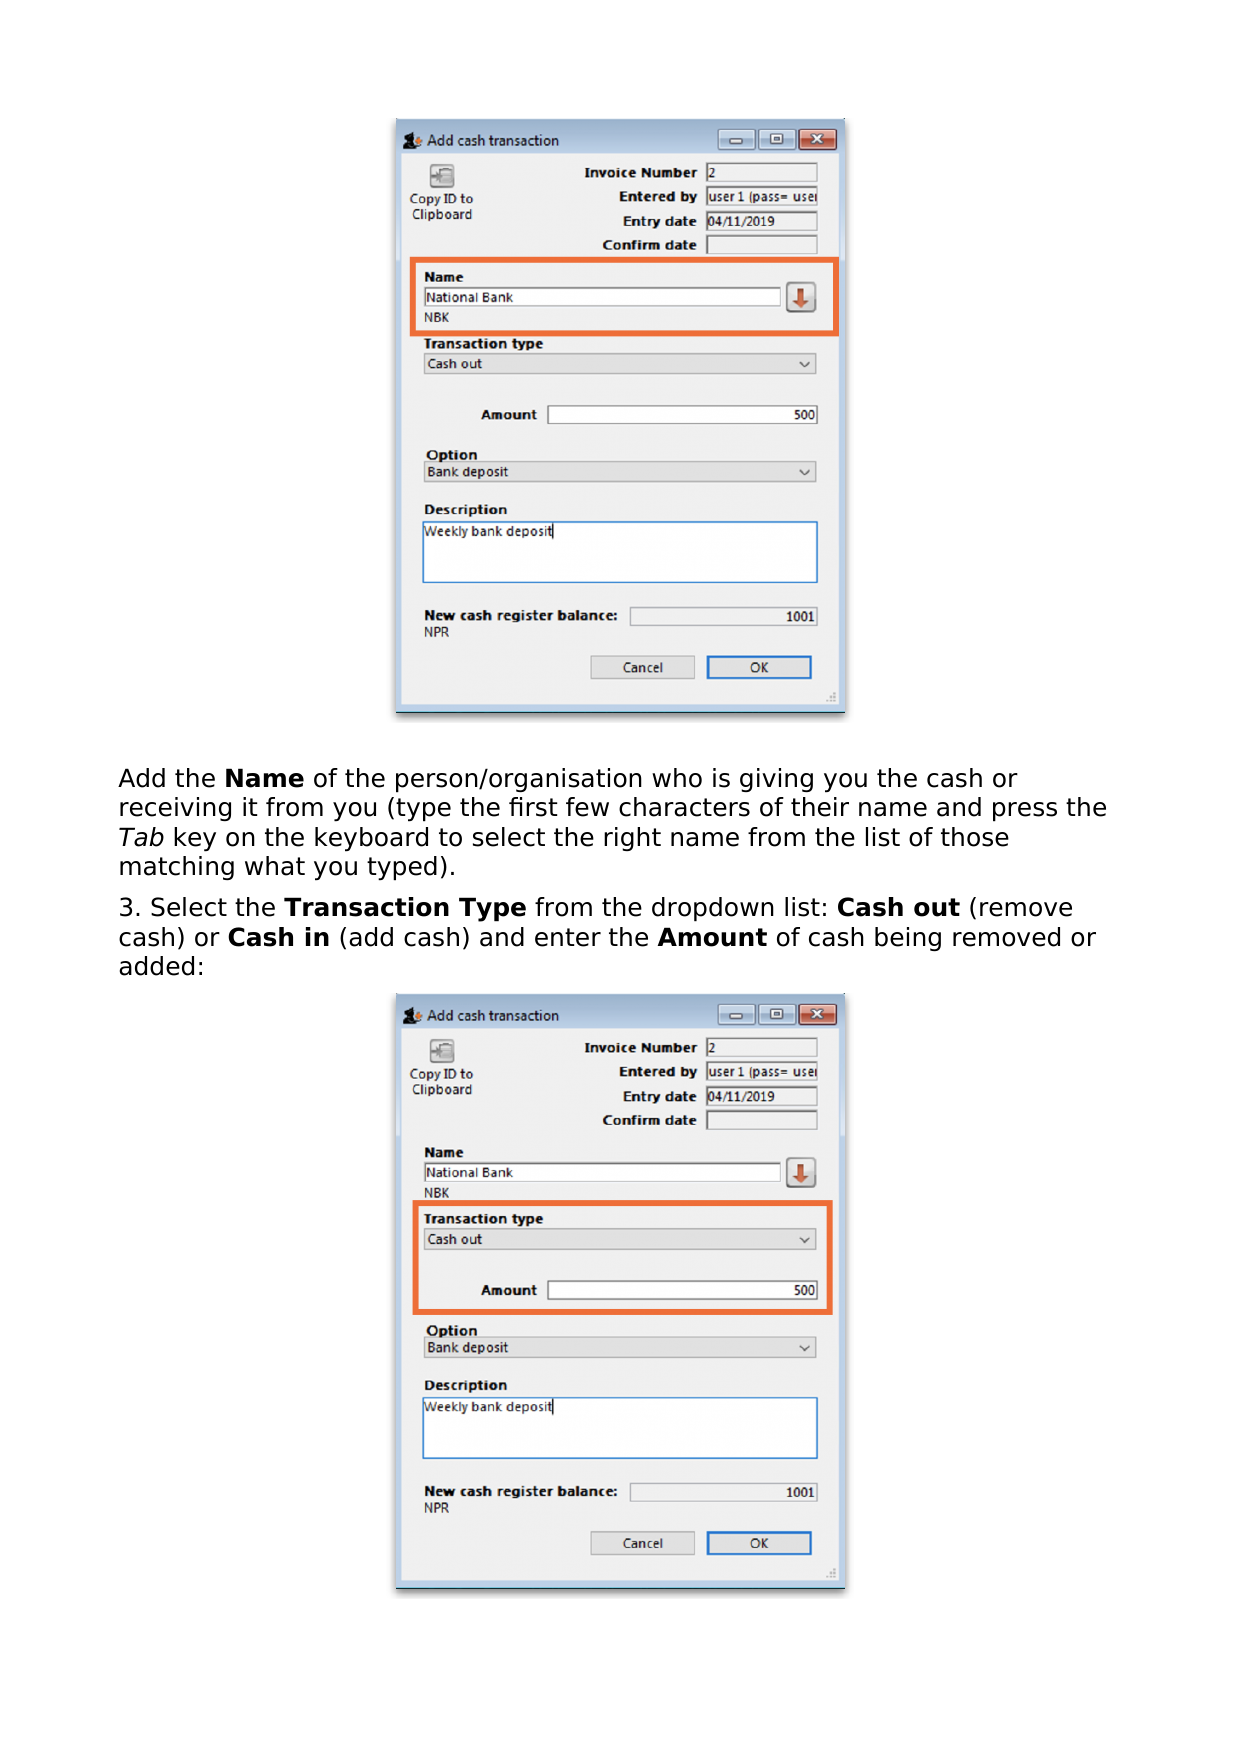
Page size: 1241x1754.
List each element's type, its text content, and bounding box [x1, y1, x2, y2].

text 3. Select the Transaction Type from the dropdown list: Cash out (remove cash) or Cash in (add cash) and enter the Amount of cash being removed or added: [118, 893, 1122, 981]
picture [385, 993, 855, 1599]
picture [385, 118, 855, 723]
text Add the Name of the person/organisation who is giving you the cash or receiving it from you (type the first few characters of their name and press the Tab key on the keyboard to select the right name from the list of those matching what you typed). [118, 764, 1122, 881]
